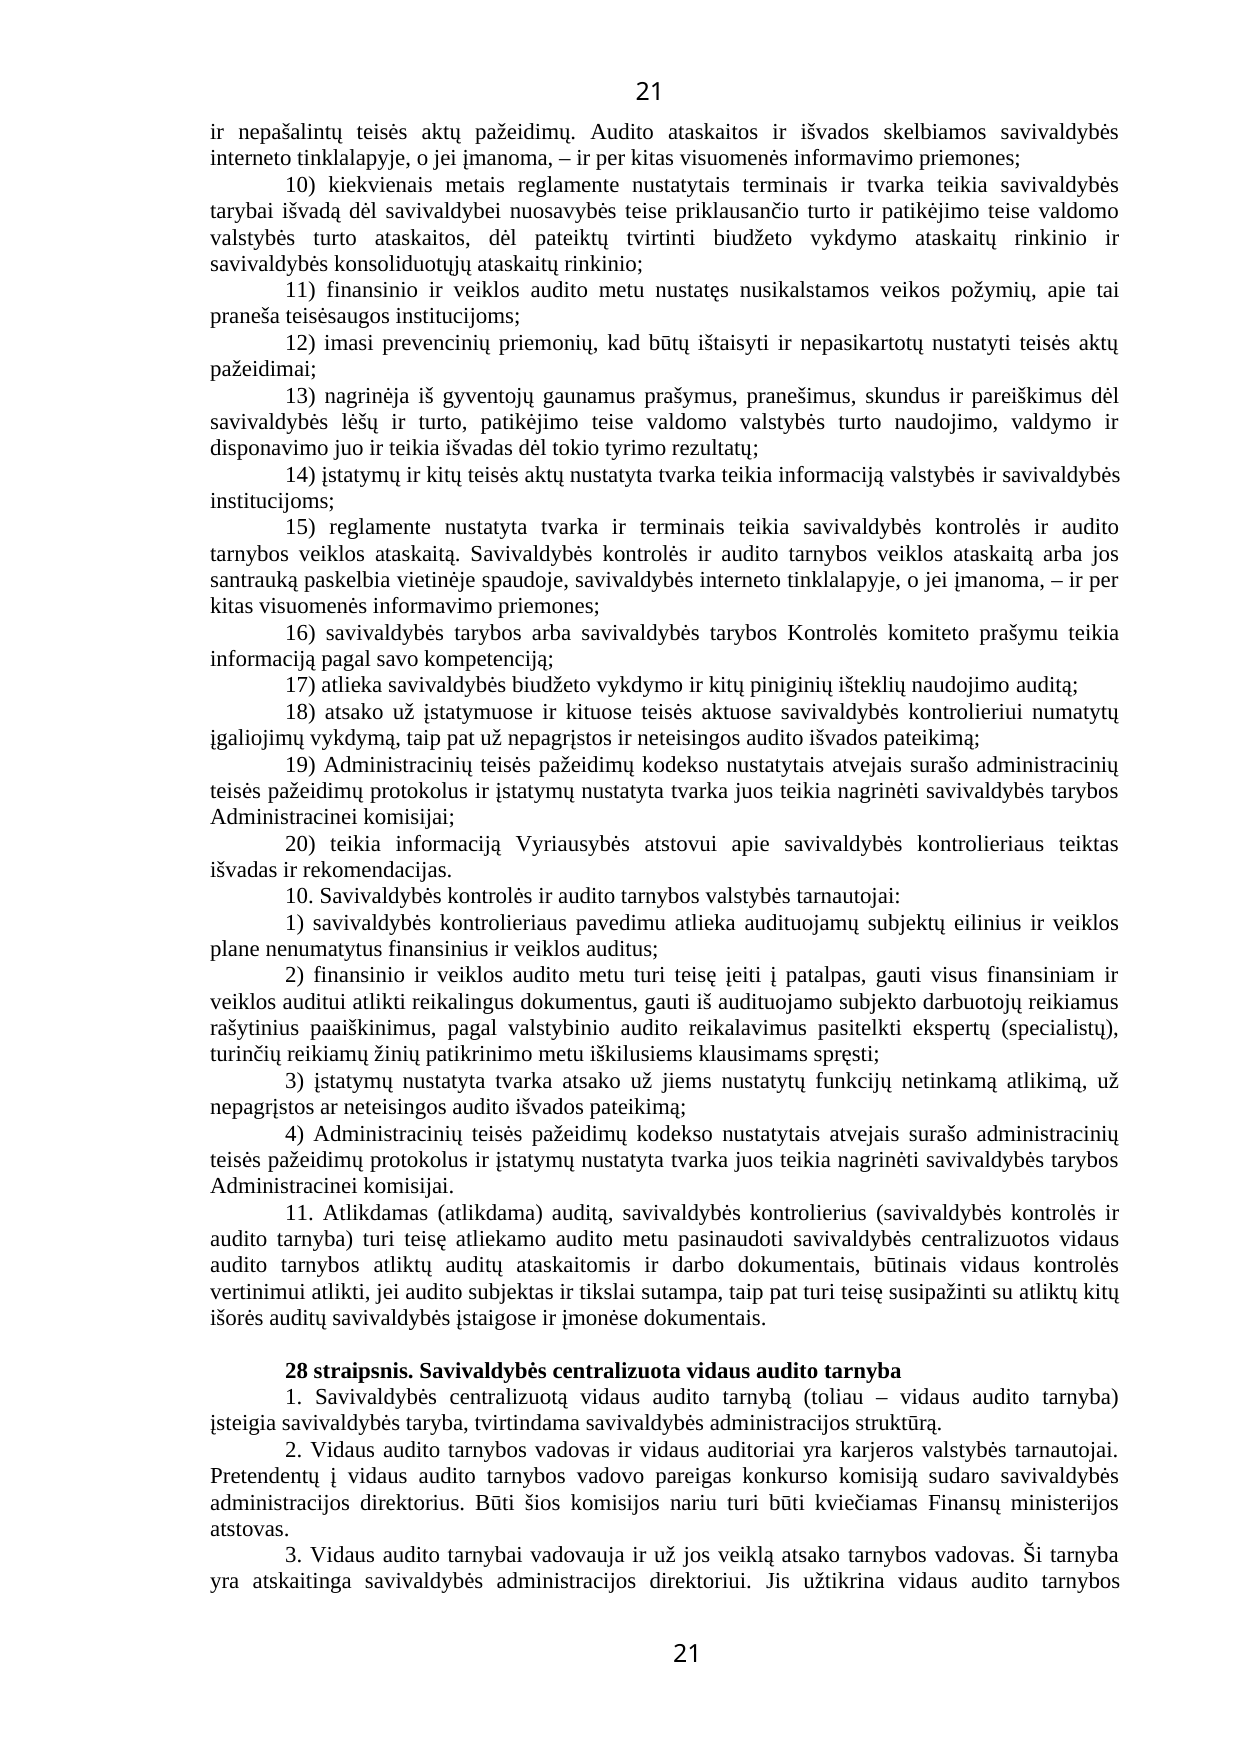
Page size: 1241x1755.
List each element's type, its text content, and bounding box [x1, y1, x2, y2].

text 12) imasi prevencinių priemonių, kad būtų ištaisyti ir nepasikartotų nustatyti teisės aktų pažeidimai; [210, 329, 1120, 382]
text 10. Savivaldybės kontrolės ir audito tarnybos valstybės tarnautojai: [210, 882, 1120, 909]
text 10) kiekvienais metais reglamente nustatytais terminais ir tvarka teikia savivaldybės tarybai išvadą dėl savivaldybei nuosavybės teise priklausančio turto ir patikėjimo teise valdomo valstybės turto ataskaitos, dėl pateiktų tvirtinti biudžeto vykdymo ataskaitų rinkinio ir savivaldybės konsoliduotųjų ataskaitų rinkinio; [210, 171, 1120, 276]
text ir nepašalintų teisės aktų pažeidimų. Audito ataskaitos ir išvados skelbiamos savivaldybės interneto tinklalapyje, o jei įmanoma, – ir per kitas visuomenės informavimo priemones; [210, 118, 1120, 171]
text 19) Administracinių teisės pažeidimų kodekso nustatytais atvejais surašo administracinių teisės pažeidimų protokolus ir įstatymų nustatyta tvarka juos teikia nagrinėti savivaldybės tarybos Administracinei komisijai; [210, 751, 1120, 830]
text 3) įstatymų nustatyta tvarka atsako už jiems nustatytų funkcijų netinkamą atlikimą, už nepagrįstos ar neteisingos audito išvados pateikimą; [210, 1067, 1120, 1119]
text 20) teikia informaciją Vyriausybės atstovui apie savivaldybės kontrolieriaus teiktas išvadas ir rekomendacijas. [210, 830, 1120, 882]
text 15) reglamente nustatyta tvarka ir terminais teikia savivaldybės kontrolės ir audito tarnybos veiklos ataskaitą. Savivaldybės kontrolės ir audito tarnybos veiklos ataskaitą arba jos santrauką paskelbia vietinėje spaudoje, savivaldybės interneto tinklalapyje, o jei įmanoma, – ir per kitas visuomenės informavimo priemones; [210, 513, 1120, 619]
text 11) finansinio ir veiklos audito metu nustatęs nusikalstamos veikos požymių, apie tai praneša teisėsaugos institucijoms; [210, 276, 1120, 329]
text 4) Administracinių teisės pažeidimų kodekso nustatytais atvejais surašo administracinių teisės pažeidimų protokolus ir įstatymų nustatyta tvarka juos teikia nagrinėti savivaldybės tarybos Administracinei komisijai. [210, 1119, 1120, 1199]
text 18) atsako už įstatymuose ir kituose teisės aktuose savivaldybės kontrolieriui numatytų įgaliojimų vykdymą, taip pat už nepagrįstos ir neteisingos audito išvados pateikimą; [210, 698, 1120, 751]
text 16) savivaldybės tarybos arba savivaldybės tarybos Kontrolės komiteto prašymu teikia informaciją pagal savo kompetenciją; [210, 619, 1120, 672]
text 1. Savivaldybės centralizuotą vidaus audito tarnybą (toliau – vidaus audito tarnyba) įsteigia savivaldybės taryba, tvirtindama savivaldybės administracijos struktūrą. [210, 1383, 1120, 1436]
text 13) nagrinėja iš gyventojų gaunamus prašymus, pranešimus, skundus ir pareiškimus dėl savivaldybės lėšų ir turto, patikėjimo teise valdomo valstybės turto naudojimo, valdymo ir disponavimo juo ir teikia išvadas dėl tokio tyrimo rezultatų; [210, 382, 1120, 461]
text 17) atlieka savivaldybės biudžeto vykdymo ir kitų piniginių išteklių naudojimo auditą; [210, 672, 1120, 698]
text 28 straipsnis. Savivaldybės centralizuota vidaus audito tarnyba [210, 1357, 1120, 1383]
text 11. Atlikdamas (atlikdama) auditą, savivaldybės kontrolierius (savivaldybės kontrolės ir audito tarnyba) turi teisę atliekamo audito metu pasinaudoti savivaldybės centralizuotos vidaus audito tarnybos atliktų auditų ataskaitomis ir darbo dokumentais, būtinais vidaus kontrolės vertinimui atlikti, jei audito subjektas ir tikslai sutampa, taip pat turi teisę susipažinti su atliktų kitų išorės auditų savivaldybės įstaigose ir įmonėse dokumentais. [210, 1199, 1120, 1330]
text 2) finansinio ir veiklos audito metu turi teisę įeiti į patalpas, gauti visus finansiniam ir veiklos auditui atlikti reikalingus dokumentus, gauti iš audituojamo subjekto darbuotojų reikiamus rašytinius paaiškinimus, pagal valstybinio audito reikalavimus pasitelkti ekspertų (specialistų), turinčių reikiamų žinių patikrinimo metu iškilusiems klausimams spręsti; [210, 961, 1120, 1067]
text 1) savivaldybės kontrolieriaus pavedimu atlieka audituojamų subjektų eilinius ir veiklos plane nenumatytus finansinius ir veiklos auditus; [210, 909, 1120, 961]
text 14) įstatymų ir kitų teisės aktų nustatyta tvarka teikia informaciją valstybės ir savivaldybės institucijoms; [210, 461, 1120, 513]
text 3. Vidaus audito tarnybai vadovauja ir už jos veiklą atsako tarnybos vadovas. Ši tarnyba yra atskaitinga savivaldybės administracijos direktoriui. Jis užtikrina vidaus audito tarnybos [210, 1541, 1120, 1594]
text 2. Vidaus audito tarnybos vadovas ir vidaus auditoriai yra karjeros valstybės tarnautojai. Pretendentų į vidaus audito tarnybos vadovo pareigas konkurso komisiją sudaro savivaldybės administracijos direktorius. Būti šios komisijos nariu turi būti kviečiamas Finansų ministerijos atstovas. [210, 1436, 1120, 1541]
